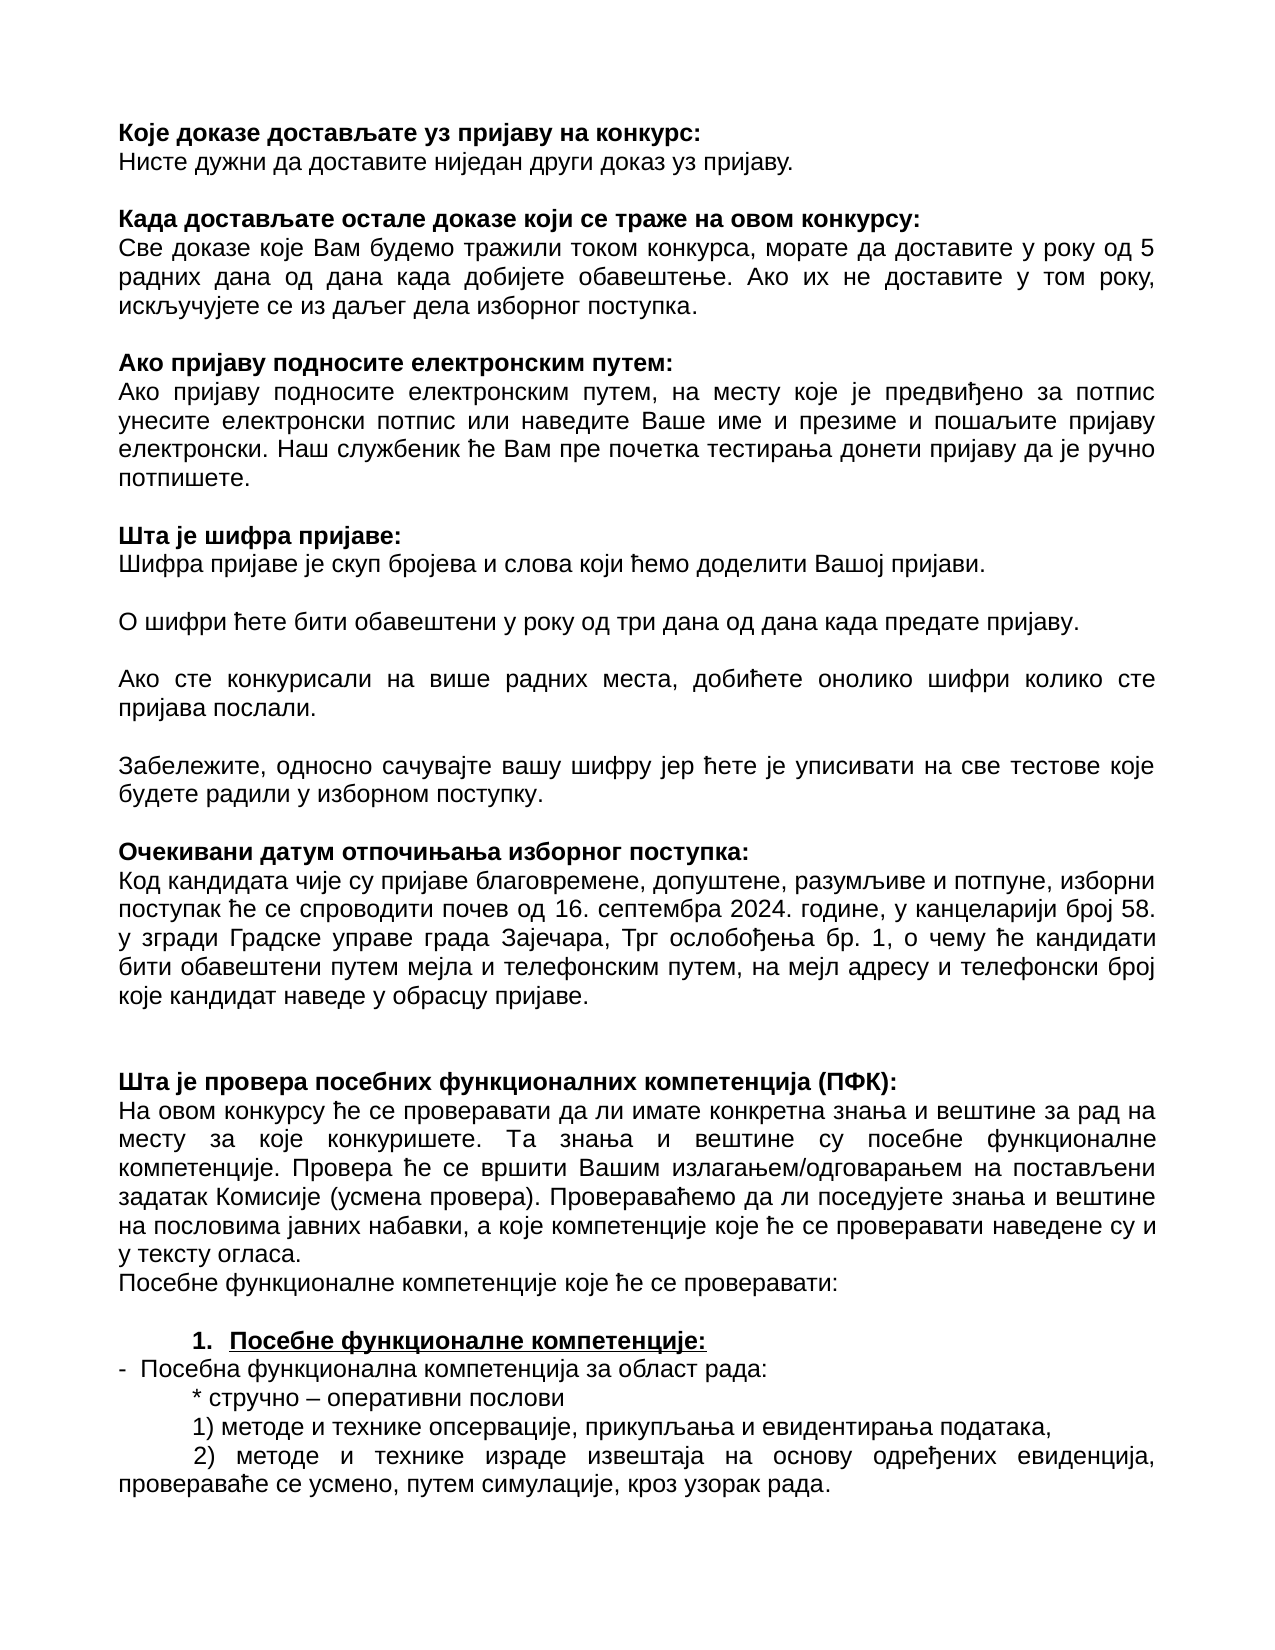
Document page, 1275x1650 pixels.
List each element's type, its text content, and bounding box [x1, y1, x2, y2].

text Све доказе које Вам будемо тражили током конкурса, морате да доставите у року од 5 радних дана од дана када добијете обавештење. Ако их не доставите у том року, искључујете се из даљег дела изборног поступка. [118, 233, 1157, 319]
text Ако пријаву подносите електронским путем: [118, 348, 1157, 377]
text На овом конкурсу ће се проверавати да ли имате конкретна знања и вештине за рад на месту за које конкуришете. Та знања и вештине су посебне функционалне компетенције. Провера ће се вршити Вашим излагањем/одговарањем на постављени задатак Комисије (усмена провера). Провераваћемо да ли поседујете знања и вештине на пословима јавних набавки, а које компетенције које ће се проверавати наведене су и у тексту огласа. [118, 1096, 1157, 1268]
text О шифри ћете бити обавештени у року од три дана од дана када предате пријаву. [118, 607, 1157, 636]
text Шифра пријаве је скуп бројева и слова који ћемо доделити Вашој пријави. [118, 549, 1157, 578]
text Шта је провера посебних функционалних компетенција (ПФК): [118, 1067, 1157, 1096]
list - Посебна функционална компетенција за област рада: [118, 1354, 1157, 1383]
text Код кандидата чије су пријаве благовремене, допуштене, разумљиве и потпуне, изборни поступак ће се спроводити почев од 16. септембра 2024. године, у канцеларији број 58. у згради Градске управе града Зајечара, Трг ослобођења бр. 1, о чему ће кандидати бити обавештени путем мејла и телефонским путем, на мејл адресу и телефонски број које кандидат наведе у обрасцу пријаве. [118, 866, 1157, 1009]
text Које доказе достављате уз пријаву на конкурс: [118, 118, 1157, 147]
text Ако сте конкурисали на више радних места, добићете онолико шифри колико сте пријава послали. [118, 664, 1157, 722]
text Ако пријаву подносите електронским путем, на месту које је предвиђено за потпис унесите електронски потпис или наведите Ваше име и презиме и пошаљите пријаву електронски. Наш службеник ће Вам пре почетка тестирања донети пријаву да је ручно потпишете. [118, 377, 1157, 492]
text 2) методе и технике израде извештаја на основу одређених евиденција, провераваће се усмено, путем симулације, кроз узорак рада. [118, 1441, 1157, 1498]
text * стручно – оперативни послови [118, 1383, 1157, 1412]
text Када достављате остале доказе који се траже на овом конкурсу: [118, 204, 1157, 233]
text Посебне функционалне компетенције које ће се проверавати: [118, 1268, 1157, 1297]
text Шта је шифра пријаве: [118, 521, 1157, 549]
list Посебне функционалне компетенције: [192, 1326, 1157, 1354]
text Нисте дужни да доставите ниједан други доказ уз пријаву. [118, 147, 1157, 176]
text 1) методе и технике опсервације, прикупљања и евидентирања података, [118, 1412, 1157, 1441]
text Забележите, односно сачувајте вашу шифру јер ћете је уписивати на све тестове које будете радили у изборном поступку. [118, 751, 1157, 808]
text Очекивани датум отпочињања изборног поступка: [118, 837, 1157, 866]
